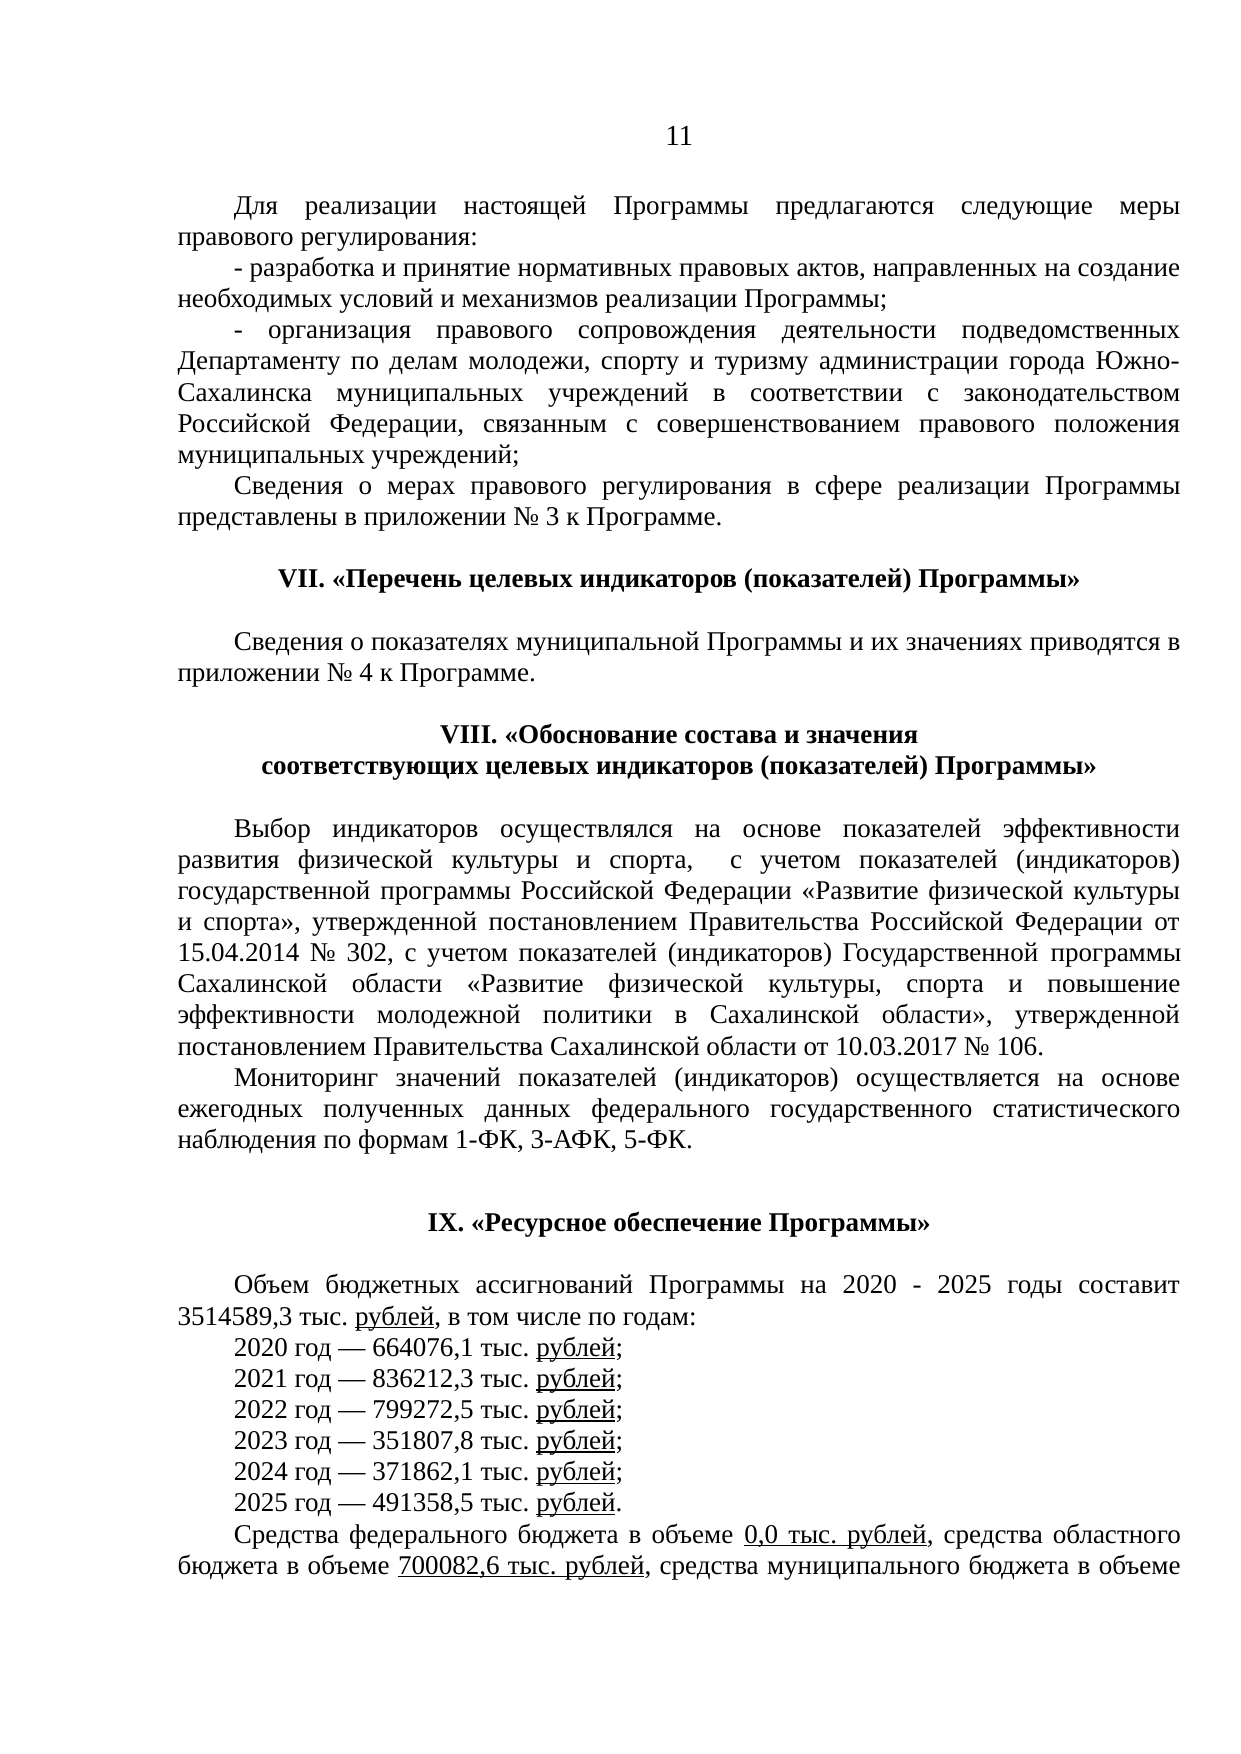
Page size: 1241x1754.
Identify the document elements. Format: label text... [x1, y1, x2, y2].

text - организация правового сопровождения деятельности подведомственных Департаменту по делам молодежи, спорту и туризму администрации города Южно-Сахалинска муниципальных учреждений в соответствии с законодательством Российской Федерации, связанным с совершенствованием правового положения муниципальных учреждений; [177, 313, 1181, 469]
text 2024 год — 371862,1 тыс. рублей; [177, 1455, 1181, 1487]
title соответствующих целевых индикаторов (показателей) Программы» [177, 749, 1181, 781]
text Сведения о мерах правового регулирования в сфере реализации Программы представлены в приложении № 3 к Программе. [177, 469, 1181, 531]
text 2020 год — 664076,1 тыс. рублей; [177, 1331, 1181, 1362]
text 2022 год — 799272,5 тыс. рублей; [177, 1393, 1181, 1424]
text 2021 год — 836212,3 тыс. рублей; [177, 1362, 1181, 1393]
text Выбор индикаторов осуществлялся на основе показателей эффективности развития физической культуры и спорта, с учетом показателей (индикаторов) государственной программы Российской Федерации «Развитие физической культуры и спорта», утвержденной постановлением Правительства Российской Федерации от 15.04.2014 № 302, с учетом показателей (индикаторов) Государственной программы Сахалинской области «Развитие физической культуры, спорта и повышение эффективности молодежной политики в Сахалинской области», утвержденной постановлением Правительства Сахалинской области от 10.03.2017 № 106. [177, 812, 1181, 1061]
text 2025 год — 491358,5 тыс. рублей. [177, 1487, 1181, 1518]
text Сведения о показателях муниципальной Программы и их значениях приводятся в приложении № 4 к Программе. [177, 625, 1181, 687]
title VIII. «Обоснование состава и значения [177, 718, 1181, 749]
text - разработка и принятие нормативных правовых актов, направленных на создание необходимых условий и механизмов реализации Программы; [177, 251, 1181, 313]
title IX. «Ресурсное обеспечение Программы» [177, 1206, 1181, 1237]
text Для реализации настоящей Программы предлагаются следующие меры правового регулирования: [177, 189, 1181, 251]
title VII. «Перечень целевых индикаторов (показателей) Программы» [177, 562, 1181, 594]
text 2023 год — 351807,8 тыс. рублей; [177, 1424, 1181, 1455]
text Средства федерального бюджета в объеме 0,0 тыс. рублей, средства областного бюджета в объеме 700082,6 тыс. рублей, средства муниципального бюджета в объеме [177, 1518, 1181, 1580]
text Мониторинг значений показателей (индикаторов) осуществляется на основе ежегодных полученных данных федерального государственного статистического наблюдения по формам 1-ФК, 3-АФК, 5-ФК. [177, 1061, 1181, 1154]
text Объем бюджетных ассигнований Программы на 2020 - 2025 годы составит 3514589,3 тыс. рублей, в том числе по годам: [177, 1268, 1181, 1331]
